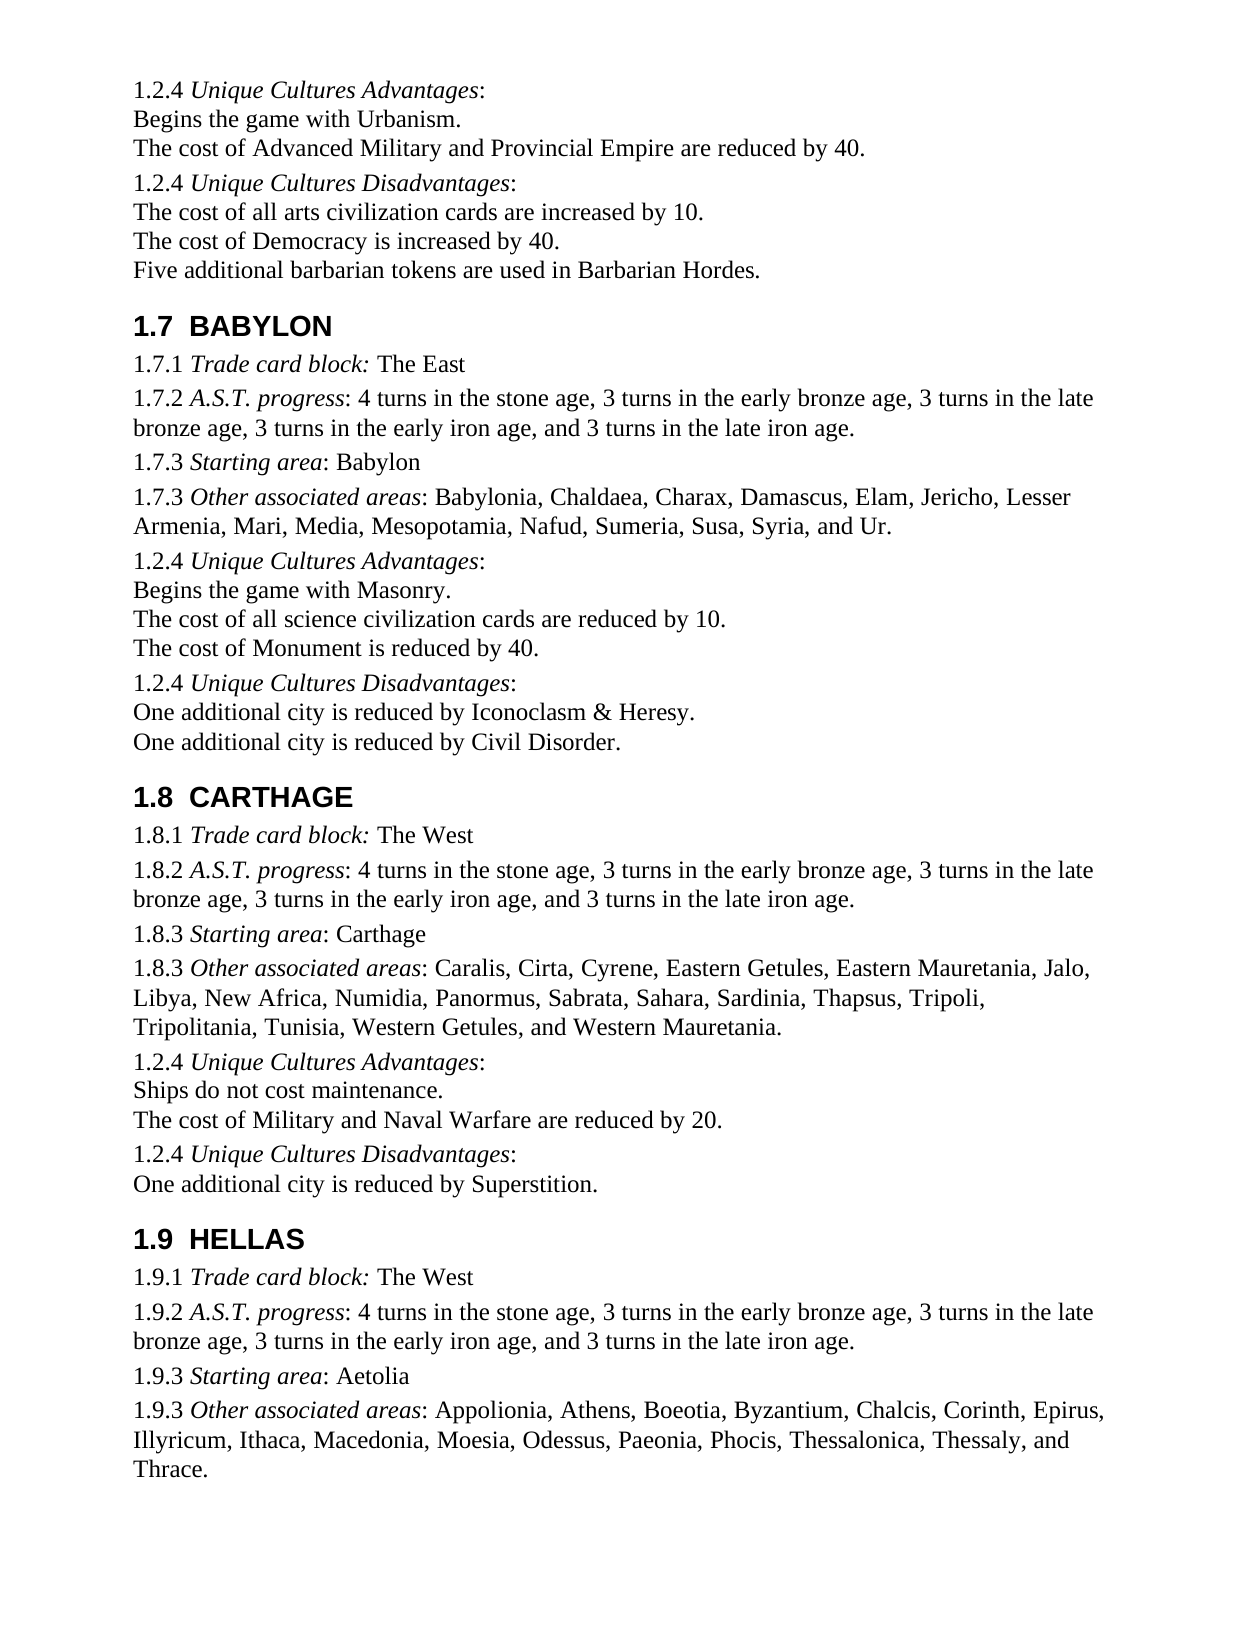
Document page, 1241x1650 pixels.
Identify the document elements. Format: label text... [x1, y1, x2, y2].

subtitle 1.8 Carthage [133, 779, 1107, 813]
list 1.9.3 Other associated areas: Appolionia, Athens, Boeotia, Byzantium, Chalcis, Corinth, Epirus, Illyricum, Ithaca, Macedonia, Moesia, Odessus, Paeonia, Phocis, Thessalonica, Thessaly, and Thrace. [133, 1395, 1107, 1483]
list 1.7.3 Other associated areas: Babylonia, Chaldaea, Charax, Damascus, Elam, Jericho, Lesser Armenia, Mari, Media, Mesopotamia, Nafud, Sumeria, Susa, Syria, and Ur. [133, 482, 1107, 540]
subtitle 1.9 Hellas [133, 1222, 1107, 1255]
list 1.9.3 Starting area: Aetolia [133, 1361, 1107, 1389]
list 1.2.4 Unique Cultures Disadvantages: One additional city is reduced by Superstition. [133, 1139, 1107, 1197]
list 1.9.1 Trade card block: The West [133, 1262, 1107, 1291]
list 1.2.4 Unique Cultures Advantages: Ships do not cost maintenance. The cost of Military and Naval Warfare are reduced by 20. [133, 1046, 1107, 1133]
list 1.2.4 Unique Cultures Disadvantages: One additional city is reduced by Iconoclasm & Heresy. One additional city is reduced by Civil Disorder. [133, 668, 1107, 755]
list 1.8.1 Trade card block: The West [133, 819, 1107, 849]
subtitle 1.7 Babylon [133, 308, 1107, 342]
list 1.7.1 Trade card block: The East [133, 348, 1107, 377]
list 1.7.2 A.S.T. progress: 4 turns in the stone age, 3 turns in the early bronze age, 3 turns in the late bronze age, 3 turns in the early iron age, and 3 turns in the late iron age. [133, 383, 1107, 441]
list 1.2.4 Unique Cultures Advantages: Begins the game with Masonry. The cost of all science civilization cards are reduced by 10. The cost of Monument is reduced by 40. [133, 546, 1107, 662]
list 1.7.3 Starting area: Babylon [133, 447, 1107, 476]
list 1.2.4 Unique Cultures Disadvantages: The cost of all arts civilization cards are increased by 10. The cost of Democracy is increased by 40. Five additional barbarian tokens are used in Barbarian Hordes. [133, 168, 1107, 284]
list 1.8.3 Starting area: Carthage [133, 918, 1107, 947]
list 1.8.2 A.S.T. progress: 4 turns in the stone age, 3 turns in the early bronze age, 3 turns in the late bronze age, 3 turns in the early iron age, and 3 turns in the late iron age. [133, 854, 1107, 913]
list 1.2.4 Unique Cultures Advantages: Begins the game with Urbanism. The cost of Advanced Military and Provincial Empire are reduced by 40. [133, 75, 1107, 162]
list 1.9.2 A.S.T. progress: 4 turns in the stone age, 3 turns in the early bronze age, 3 turns in the late bronze age, 3 turns in the early iron age, and 3 turns in the late iron age. [133, 1297, 1107, 1355]
list 1.8.3 Other associated areas: Caralis, Cirta, Cyrene, Eastern Getules, Eastern Mauretania, Jalo, Libya, New Africa, Numidia, Panormus, Sabrata, Sahara, Sardinia, Thapsus, Tripoli, Tripolitania, Tunisia, Western Getules, and Western Mauretania. [133, 953, 1107, 1041]
